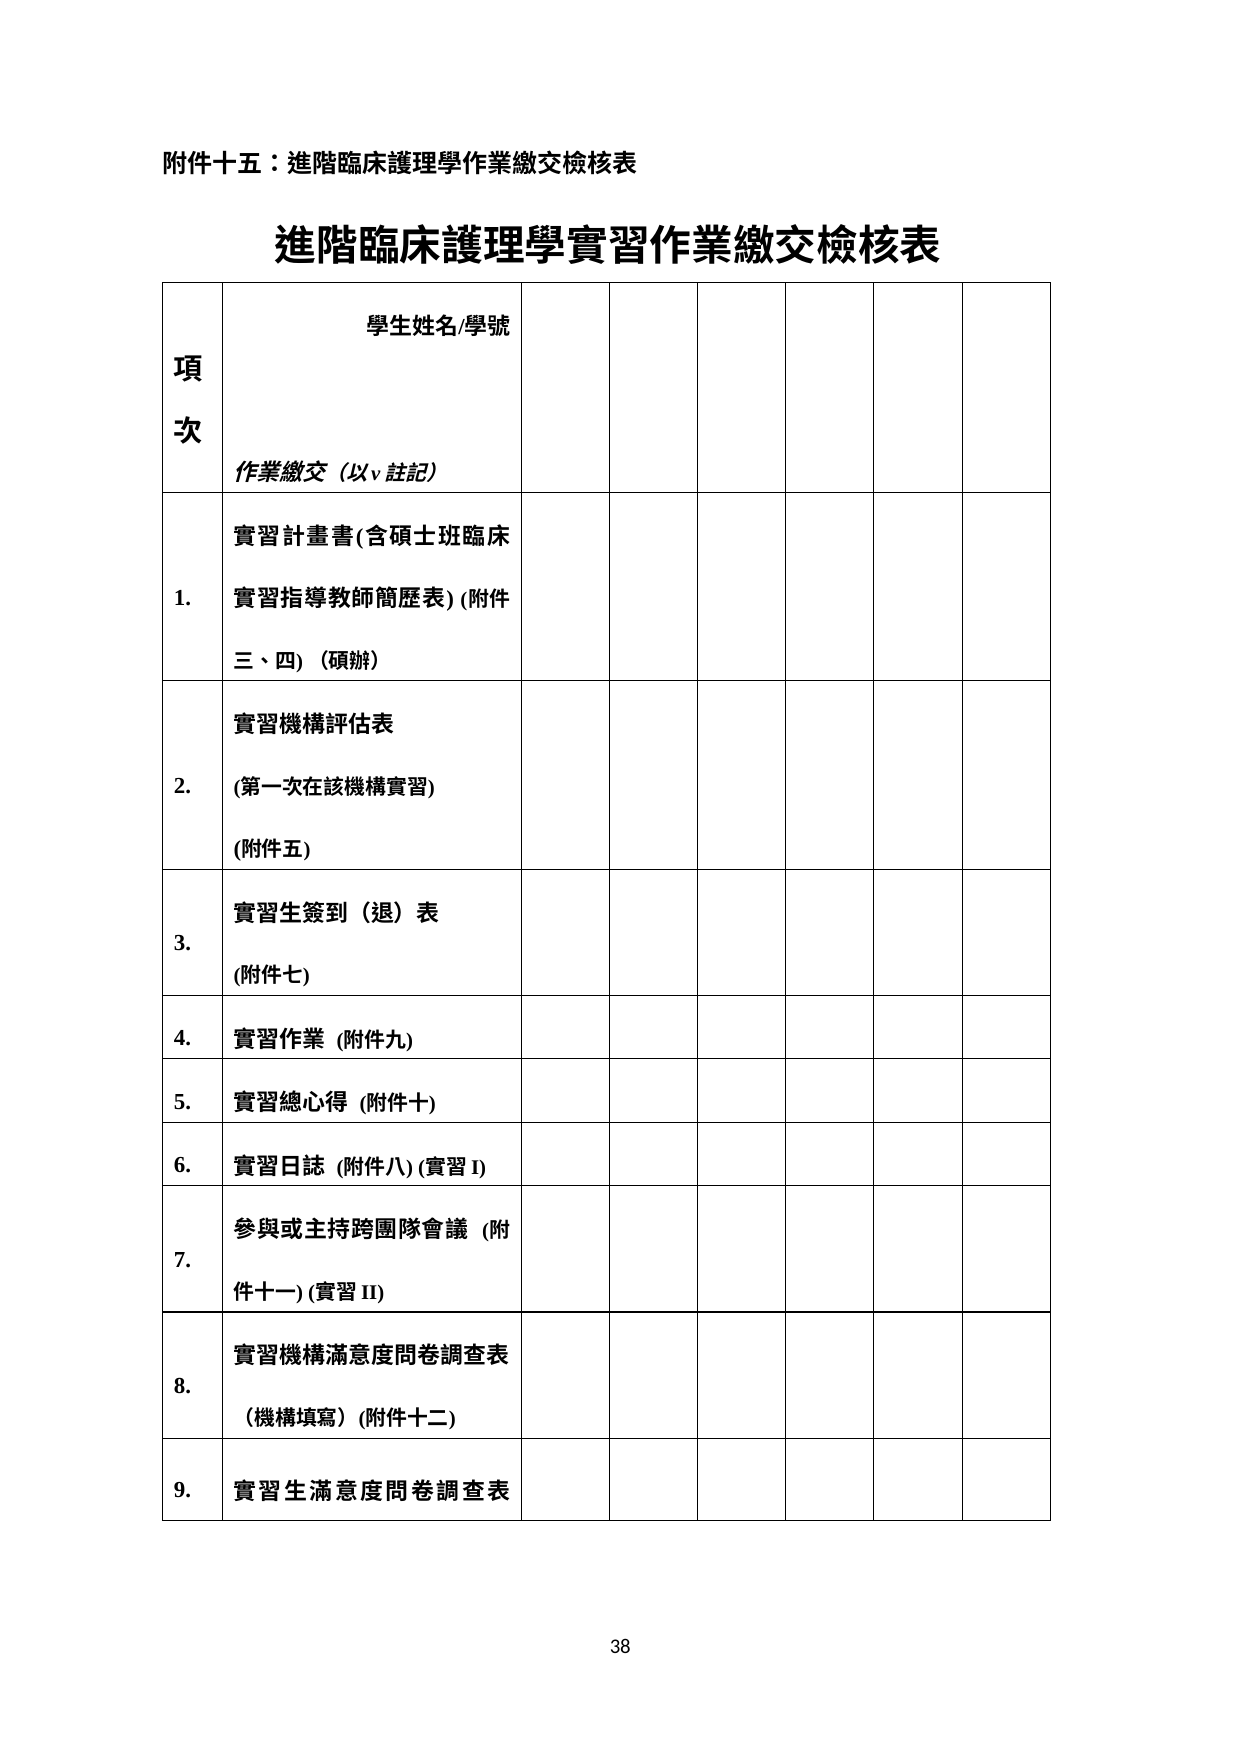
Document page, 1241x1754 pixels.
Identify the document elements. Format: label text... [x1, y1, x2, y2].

table_cell [874, 1439, 962, 1520]
table_cell [698, 870, 785, 995]
table_cell 8. [163, 1313, 222, 1437]
table_cell [963, 1059, 1050, 1122]
table_cell [963, 870, 1050, 995]
table_cell [522, 1059, 609, 1122]
table_cell 4. [163, 996, 222, 1058]
table_cell [610, 1186, 697, 1311]
text 進階臨床護理學實習作業繳交檢核表 [162, 201, 1053, 263]
table_header 學生姓名/學號 作業繳交（以v註記） [223, 283, 521, 492]
table_cell [698, 493, 785, 680]
table_cell [963, 681, 1050, 869]
table_cell 參與或主持跨團隊會議 (附件十一) (實習II) [223, 1186, 521, 1311]
table_cell 實習計畫書(含碩士班臨床實習指導教師簡歷表) (附件三、四) （碩辦） [223, 493, 521, 680]
table_cell 實習總心得 (附件十) [223, 1059, 521, 1122]
table_cell [874, 493, 962, 680]
table_cell [522, 681, 609, 869]
table_cell [522, 1439, 609, 1520]
table_cell [786, 1186, 873, 1311]
table_cell [522, 1186, 609, 1311]
table_cell [522, 1313, 609, 1437]
table_cell [698, 1123, 785, 1185]
table_cell 6. [163, 1123, 222, 1185]
table_cell 5. [163, 1059, 222, 1122]
table_cell [874, 996, 962, 1058]
table_cell 3. [163, 870, 222, 995]
table_cell [522, 870, 609, 995]
table_header [963, 283, 1050, 492]
table_cell 實習日誌 (附件八) (實習I) [223, 1123, 521, 1185]
text 附件十五：進階臨床護理學作業繳交檢核表 [162, 120, 1053, 182]
table_cell [786, 1439, 873, 1520]
table_cell [786, 870, 873, 995]
table_cell [522, 1123, 609, 1185]
table_cell [610, 493, 697, 680]
table_cell 實習生滿意度問卷調查表 [223, 1439, 521, 1520]
table_cell [522, 493, 609, 680]
table_cell [610, 681, 697, 869]
table_cell [963, 1123, 1050, 1185]
table_cell 實習機構評估表 (第一次在該機構實習) (附件五) [223, 681, 521, 869]
table_cell [786, 1059, 873, 1122]
table_cell [786, 1123, 873, 1185]
table_cell [610, 1123, 697, 1185]
table_header [610, 283, 697, 492]
table_cell 實習生簽到（退）表 (附件七) [223, 870, 521, 995]
table_cell 實習作業 (附件九) [223, 996, 521, 1058]
table_header 項次 [163, 283, 222, 492]
table_cell [610, 1059, 697, 1122]
table_cell 2. [163, 681, 222, 869]
table_cell [698, 681, 785, 869]
table_cell [610, 1439, 697, 1520]
table_cell [698, 1059, 785, 1122]
table_cell [786, 996, 873, 1058]
table_cell [874, 1123, 962, 1185]
table_cell [874, 1186, 962, 1311]
table_header [522, 283, 609, 492]
table_cell [874, 1059, 962, 1122]
table_cell 9. [163, 1439, 222, 1520]
table_cell [874, 1313, 962, 1437]
table_cell [963, 493, 1050, 680]
table_cell [698, 996, 785, 1058]
table_cell [610, 1313, 697, 1437]
table_cell [786, 1313, 873, 1437]
table_cell [610, 870, 697, 995]
table_cell [963, 1439, 1050, 1520]
table_cell [874, 870, 962, 995]
table_cell [698, 1186, 785, 1311]
table_cell [786, 681, 873, 869]
table_cell 7. [163, 1186, 222, 1311]
table_cell [874, 681, 962, 869]
table_cell [786, 493, 873, 680]
table_cell [522, 996, 609, 1058]
table_header [874, 283, 962, 492]
table_cell [963, 996, 1050, 1058]
table_header [786, 283, 873, 492]
table_cell [963, 1186, 1050, 1311]
table_cell [698, 1313, 785, 1437]
table_cell 1. [163, 493, 222, 680]
table_cell 實習機構滿意度問卷調查表（機構填寫）(附件十二) [223, 1313, 521, 1437]
table_cell [963, 1313, 1050, 1437]
table_cell [610, 996, 697, 1058]
table_cell [698, 1439, 785, 1520]
table_header [698, 283, 785, 492]
